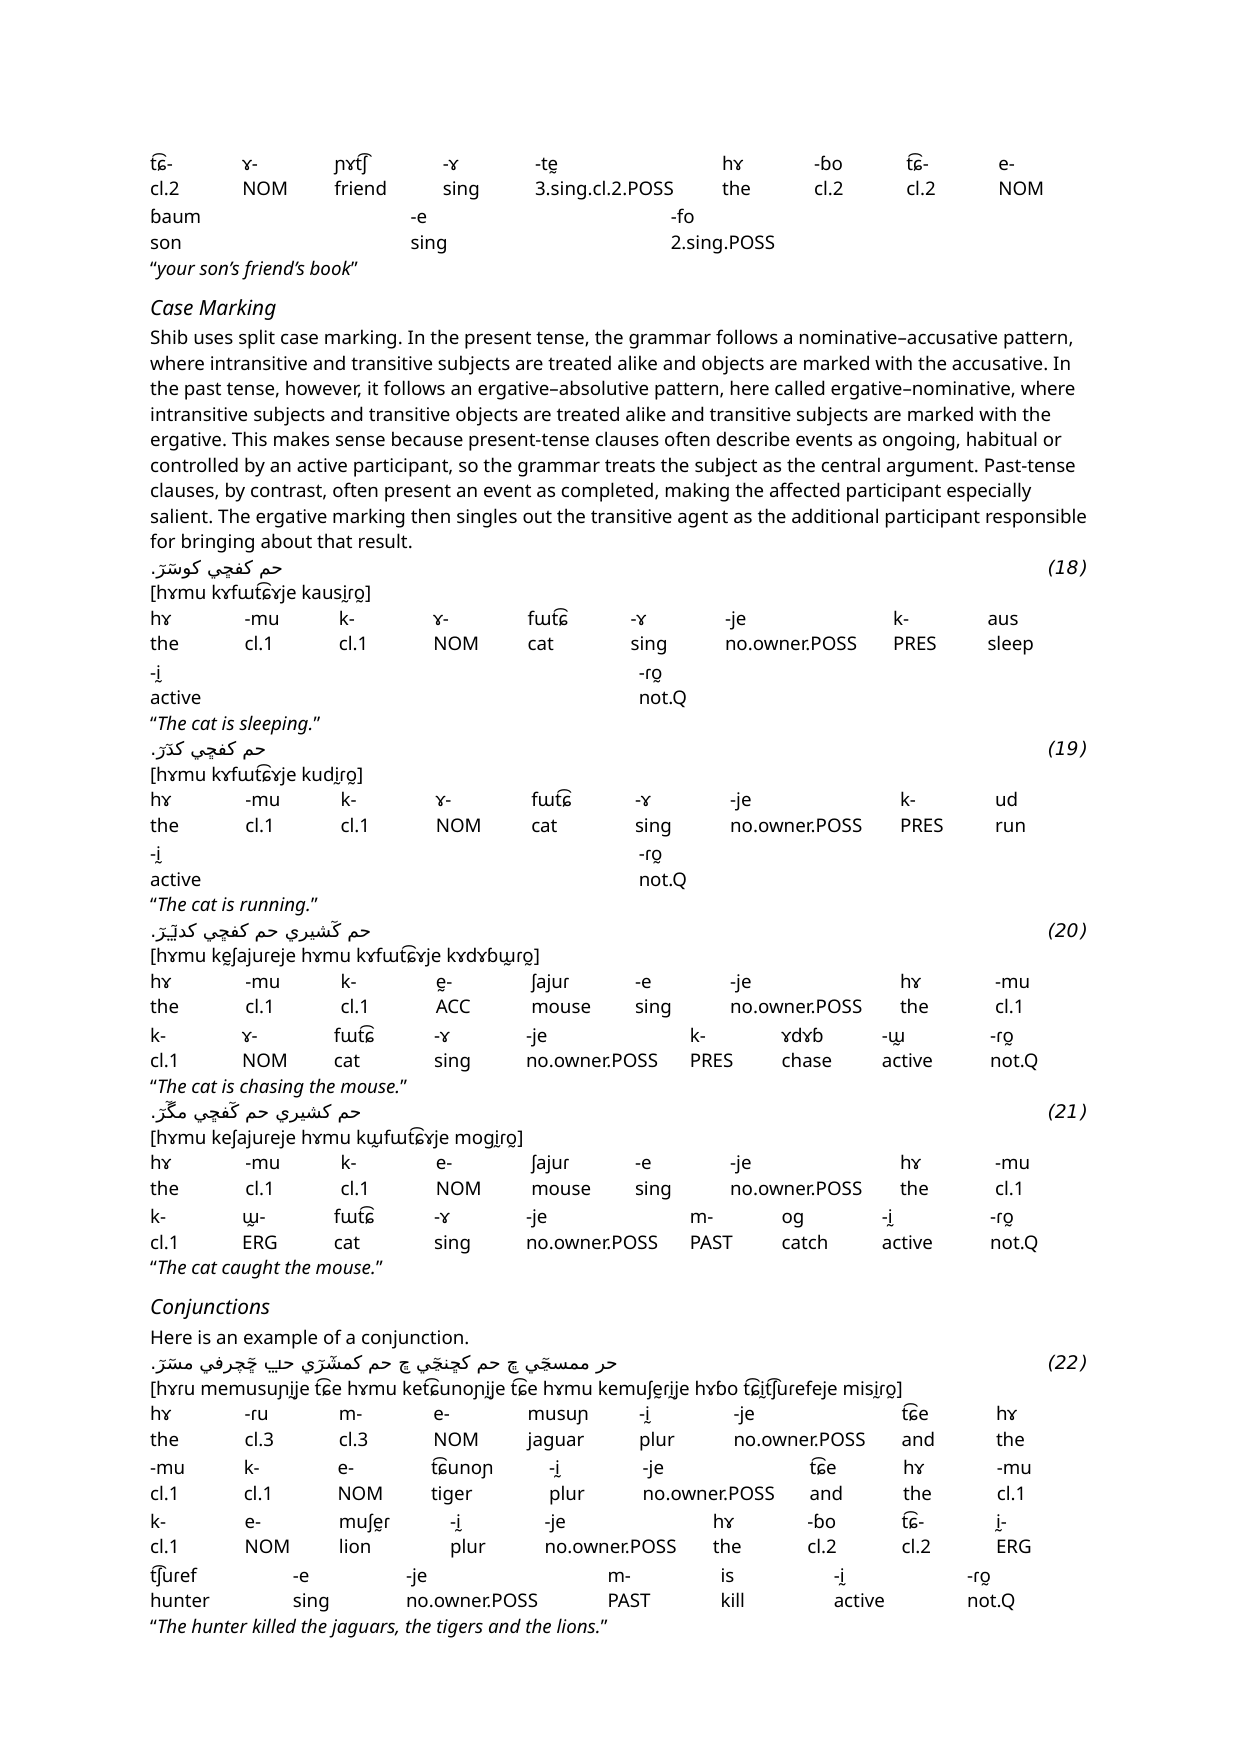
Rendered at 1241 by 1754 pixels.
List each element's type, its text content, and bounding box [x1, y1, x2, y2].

table_cell mouse [531, 1175, 635, 1201]
table_header -ɤ [434, 1204, 526, 1229]
table_header -ɾo̰ [639, 841, 1090, 866]
text “The cat is chasing the mouse.” [150, 1073, 1090, 1098]
table_cell no.owner.POSS [725, 631, 893, 656]
table_header fɯt͡ɕ [531, 787, 635, 812]
text Here is an example of a conjunction. [150, 1324, 1090, 1349]
table_cell ACC [436, 994, 531, 1019]
table_header m- [690, 1204, 781, 1229]
table_header hɤ [713, 1508, 807, 1534]
table_header e- [337, 1455, 431, 1480]
table_cell not.Q [990, 1229, 1090, 1254]
table_cell cl.2 [814, 176, 906, 201]
table_cell NOM [242, 176, 334, 201]
table_header t͡ɕe [901, 1401, 996, 1426]
table_header -je [544, 1508, 713, 1534]
table_header hɤ [900, 1150, 995, 1175]
table_cell no.owner.POSS [733, 1426, 901, 1452]
table_header ḛ- [436, 968, 531, 994]
table_cell plur [639, 1426, 733, 1452]
table_header hɤ [900, 968, 995, 994]
table_cell no.owner.POSS [643, 1480, 809, 1506]
table_cell no.owner.POSS [730, 1175, 900, 1201]
table_cell cl.1 [340, 1175, 436, 1201]
table_cell the [900, 1175, 995, 1201]
table_header -fo [671, 204, 1090, 229]
table_header ḭ- [996, 1508, 1090, 1534]
table_cell plur [549, 1480, 642, 1506]
table_cell no.owner.POSS [526, 1229, 689, 1254]
table_header -je [730, 968, 900, 994]
table_header -ɤ [443, 150, 535, 176]
table_cell no.owner.POSS [526, 1048, 689, 1073]
table_header -mu [995, 968, 1090, 994]
table_header -ḭ [150, 841, 638, 866]
table_cell cl.2 [906, 176, 998, 201]
table_header t͡ɕunoɲ [431, 1455, 549, 1480]
table_cell and [901, 1426, 996, 1452]
table_cell cl.1 [244, 631, 339, 656]
table_cell cl.3 [339, 1426, 433, 1452]
table_header -je [730, 787, 900, 812]
table_cell cl.1 [245, 1175, 340, 1201]
table_header hɤ [150, 1150, 245, 1175]
table_header -ḭ [150, 659, 638, 684]
text Shib uses split case marking. In the present tense, the grammar follows a nominative–accusative pattern, where intransitive and transitive subjects are treated alike and objects are marked with the accusative. In the past tense, however, it follows an ergative–absolutive pattern, here called ergative–nominative, where intransitive subjects and transitive objects are treated alike and transitive subjects are marked with the ergative. This makes sense because present-tense clauses often describe events as ongoing, habitual or controlled by an active participant, so the grammar treats the subject as the central argument. Past-tense clauses, by contrast, often present an event as completed, making the affected participant especially salient. The ergative marking then singles out the transitive agent as the additional participant responsible for bringing about that result. [150, 324, 1090, 554]
table_header k- [340, 968, 436, 994]
table_cell cl.1 [997, 1480, 1090, 1506]
table_cell sing [443, 176, 535, 201]
table_cell NOM [436, 812, 531, 838]
table_header k- [339, 605, 433, 631]
table_cell run [995, 812, 1090, 838]
table_header m- [607, 1562, 720, 1588]
table_cell not.Q [967, 1588, 1090, 1613]
table_cell cl.1 [245, 994, 340, 1019]
table_cell chase [781, 1048, 882, 1073]
table_cell cl.1 [150, 1048, 242, 1073]
table_header -e [635, 968, 730, 994]
table_cell the [900, 994, 995, 1019]
table_cell cl.1 [150, 1534, 244, 1559]
table_header hɤ [903, 1455, 997, 1480]
table_header t͡ʃuɾef [150, 1562, 293, 1588]
text حم كٓشيري حم كفڇي كدݐٓرٓ. (20) [150, 917, 1090, 943]
table_cell sing [635, 994, 730, 1019]
text [hɤmu kḛʃajuɾeje hɤmu kɤfɯt͡ɕɤje kɤdɤɓɯ̰ɾo̰] [150, 943, 1090, 968]
table_header ɯ̰- [242, 1204, 334, 1229]
table_header -ɓo [807, 1508, 901, 1534]
table_cell the [150, 1426, 244, 1452]
table_cell NOM [337, 1480, 431, 1506]
subtitle Conjunctions [150, 1292, 1090, 1321]
table_header hɤ [150, 787, 245, 812]
table_cell cat [334, 1048, 434, 1073]
table_cell no.owner.POSS [406, 1588, 607, 1613]
table_cell PRES [900, 812, 995, 838]
table_cell the [150, 631, 244, 656]
table_header -mu [997, 1455, 1090, 1480]
table_header -tḛ [535, 150, 722, 176]
table_cell cl.1 [340, 812, 436, 838]
table_cell hunter [150, 1588, 293, 1613]
table_header ʃajuɾ [531, 1150, 635, 1175]
table_cell mouse [531, 994, 635, 1019]
table_cell plur [450, 1534, 544, 1559]
table_cell cl.2 [901, 1534, 996, 1559]
table_header -je [730, 1150, 900, 1175]
table_cell the [722, 176, 814, 201]
table_cell no.owner.POSS [730, 994, 900, 1019]
table_header muʃḛɾ [339, 1508, 450, 1534]
table_header -mu [245, 787, 340, 812]
text “The cat is sleeping.” [150, 710, 1090, 736]
table_header ɤ- [436, 787, 531, 812]
table_header -je [643, 1455, 809, 1480]
subtitle Case Marking [150, 293, 1090, 321]
table_cell active [150, 685, 638, 710]
table_cell cl.1 [339, 631, 433, 656]
table_header t͡ɕ- [901, 1508, 996, 1534]
table_header -je [526, 1204, 689, 1229]
text حم كفڇي كدٓرٓ. (19) [150, 736, 1090, 761]
table_header hɤ [150, 605, 244, 631]
table_cell the [903, 1480, 997, 1506]
table_header -ɤ [630, 605, 725, 631]
table_cell NOM [998, 176, 1090, 201]
text حم كشيري حم كٓفڇي مگٓرٓ. (21) [150, 1098, 1090, 1124]
table_cell active [834, 1588, 967, 1613]
table_header ɓaum [150, 204, 410, 229]
table_cell sing [630, 631, 725, 656]
table_cell cat [334, 1229, 434, 1254]
table_header k- [340, 1150, 436, 1175]
table_header ɲɤt͡ʃ [334, 150, 443, 176]
text [hɤmu kɤfɯt͡ɕɤje kudḭɾo̰] [150, 761, 1090, 787]
table_header -ḭ [549, 1455, 642, 1480]
table_cell the [150, 1175, 245, 1201]
table_cell cl.3 [244, 1426, 339, 1452]
table_header ʃajuɾ [531, 968, 635, 994]
table_cell PRES [893, 631, 987, 656]
table_cell 2.sing.POSS [671, 229, 1090, 255]
table_cell sing [434, 1048, 526, 1073]
table_cell PAST [607, 1588, 720, 1613]
table_header ɤ- [242, 1022, 334, 1047]
table_cell sing [293, 1588, 406, 1613]
table_header fɯt͡ɕ [334, 1204, 434, 1229]
table_header t͡ɕe [809, 1455, 903, 1480]
table_cell not.Q [990, 1048, 1090, 1073]
table_header -e [410, 204, 671, 229]
table_header hɤ [996, 1401, 1090, 1426]
table_cell PAST [690, 1229, 781, 1254]
table_header e- [436, 1150, 531, 1175]
table_header k- [900, 787, 995, 812]
table_cell the [996, 1426, 1090, 1452]
table_header -je [406, 1562, 607, 1588]
table_cell not.Q [639, 685, 1090, 710]
table_cell active [882, 1048, 990, 1073]
table_header -ɾo̰ [967, 1562, 1090, 1588]
table_cell and [809, 1480, 903, 1506]
table_header fɯt͡ɕ [528, 605, 630, 631]
table_header oɡ [781, 1204, 882, 1229]
table_cell lion [339, 1534, 450, 1559]
table_cell ERG [242, 1229, 334, 1254]
table_cell cl.1 [245, 812, 340, 838]
table_cell NOM [433, 631, 527, 656]
table_cell NOM [242, 1048, 334, 1073]
table_header -mu [995, 1150, 1090, 1175]
text “The cat caught the mouse.” [150, 1254, 1090, 1280]
table_header -ɾo̰ [990, 1022, 1090, 1047]
table_header -ḭ [450, 1508, 544, 1534]
table_cell cl.2 [150, 176, 242, 201]
table_header ɤ- [433, 605, 527, 631]
table_header -ɯ̰ [882, 1022, 990, 1047]
table_header -e [293, 1562, 406, 1588]
table_cell cl.1 [340, 994, 436, 1019]
text “The cat is running.” [150, 892, 1090, 917]
table_cell the [713, 1534, 807, 1559]
table_cell the [150, 994, 245, 1019]
table_cell PRES [690, 1048, 781, 1073]
table_cell sing [410, 229, 671, 255]
table_cell son [150, 229, 410, 255]
text [hɤmu keʃajuɾeje hɤmu kɯ̰fɯt͡ɕɤje moɡḭɾo̰] [150, 1124, 1090, 1149]
text [hɤɾu memusuɲḭje t͡ɕe hɤmu ket͡ɕunoɲḭje t͡ɕe hɤmu kemuʃḛɾḭje hɤɓo t͡ɕḭt͡ʃuɾefeje misḭɾo̰] [150, 1375, 1090, 1401]
table_header -ɓo [814, 150, 906, 176]
table_header hɤ [722, 150, 814, 176]
table_header k- [150, 1508, 244, 1534]
table_cell sleep [987, 631, 1090, 656]
table_cell cat [528, 631, 630, 656]
table_cell cl.2 [807, 1534, 901, 1559]
table_cell jaguar [528, 1426, 639, 1452]
table_header -ɤ [635, 787, 730, 812]
table_header ud [995, 787, 1090, 812]
text [hɤmu kɤfɯt͡ɕɤje kausḭɾo̰] [150, 580, 1090, 605]
text “The hunter killed the jaguars, the tigers and the lions.” [150, 1613, 1090, 1639]
table_header -ḭ [639, 1401, 733, 1426]
table_header aus [987, 605, 1090, 631]
table_header hɤ [150, 1401, 244, 1426]
table_header k- [893, 605, 987, 631]
table_cell cl.1 [150, 1480, 243, 1506]
table_cell active [882, 1229, 990, 1254]
table_header -mu [244, 605, 339, 631]
table_header -mu [150, 1455, 243, 1480]
table_cell cl.1 [995, 1175, 1090, 1201]
table_cell cat [531, 812, 635, 838]
table_cell active [150, 866, 638, 892]
table_header ɤdɤɓ [781, 1022, 882, 1047]
table_cell ERG [996, 1534, 1090, 1559]
table_header is [720, 1562, 833, 1588]
table_cell sing [635, 1175, 730, 1201]
table_header -ḭ [882, 1204, 990, 1229]
table_header e- [998, 150, 1090, 176]
table_cell catch [781, 1229, 882, 1254]
table_cell sing [635, 812, 730, 838]
table_cell no.owner.POSS [730, 812, 900, 838]
table_header -e [635, 1150, 730, 1175]
table_cell NOM [244, 1534, 339, 1559]
table_header t͡ɕ- [906, 150, 998, 176]
table_header -ḭ [834, 1562, 967, 1588]
table_header fɯt͡ɕ [334, 1022, 434, 1047]
table_cell cl.1 [150, 1229, 242, 1254]
table_cell NOM [433, 1426, 527, 1452]
table_cell no.owner.POSS [544, 1534, 713, 1559]
table_header -je [725, 605, 893, 631]
text حر ممسڃٓي ڇ حم كڇنڃٓي ڇ حم كمشٓرٓي حݐ ڇٓچرفي مسٓرٓ. (22) [150, 1349, 1090, 1375]
table_header k- [244, 1455, 337, 1480]
text حم كفڇي كوسٓرٓ. (18) [150, 554, 1090, 580]
table_header musuɲ [528, 1401, 639, 1426]
table_header e- [244, 1508, 339, 1534]
table_header k- [340, 787, 436, 812]
table_header -ɾo̰ [990, 1204, 1090, 1229]
table_cell tiger [431, 1480, 549, 1506]
table_header -mu [245, 968, 340, 994]
table_cell cl.1 [995, 994, 1090, 1019]
table_header -je [526, 1022, 689, 1047]
table_header k- [150, 1204, 242, 1229]
table_cell not.Q [639, 866, 1090, 892]
table_header t͡ɕ- [150, 150, 242, 176]
table_cell NOM [436, 1175, 531, 1201]
table_header -je [733, 1401, 901, 1426]
text “your son’s friend’s book” [150, 255, 1090, 280]
table_header -mu [245, 1150, 340, 1175]
table_cell 3.sing.cl.2.POSS [535, 176, 722, 201]
table_header k- [150, 1022, 242, 1047]
table_cell friend [334, 176, 443, 201]
table_header -ɤ [434, 1022, 526, 1047]
table_cell sing [434, 1229, 526, 1254]
table_header e- [433, 1401, 527, 1426]
table_cell kill [720, 1588, 833, 1613]
table_cell cl.1 [244, 1480, 337, 1506]
table_header -ɾo̰ [639, 659, 1090, 684]
table_header m- [339, 1401, 433, 1426]
table_cell the [150, 812, 245, 838]
table_header k- [690, 1022, 781, 1047]
table_header -ɾu [244, 1401, 339, 1426]
table_header ɤ- [242, 150, 334, 176]
table_header hɤ [150, 968, 245, 994]
